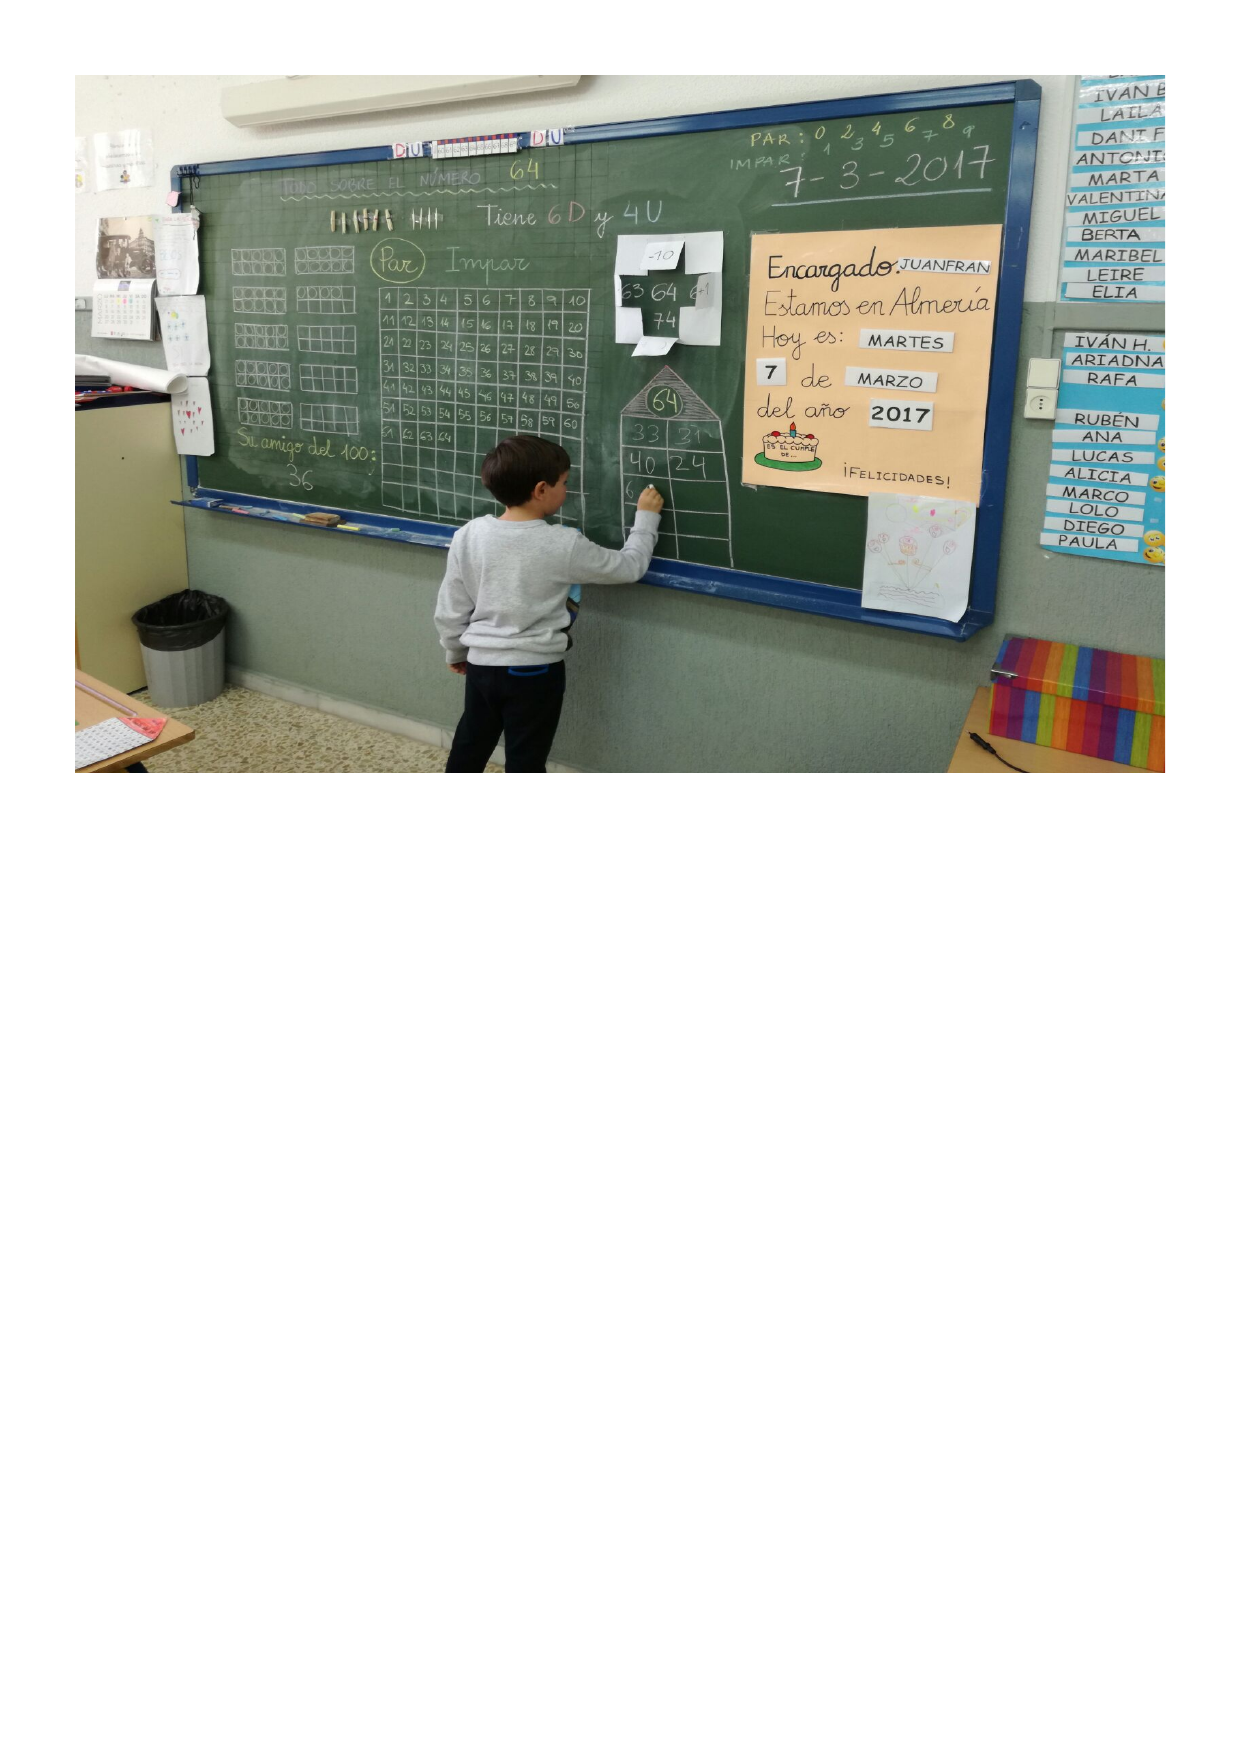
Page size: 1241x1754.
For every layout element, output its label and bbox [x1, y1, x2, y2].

picture [75, 75, 1166, 773]
